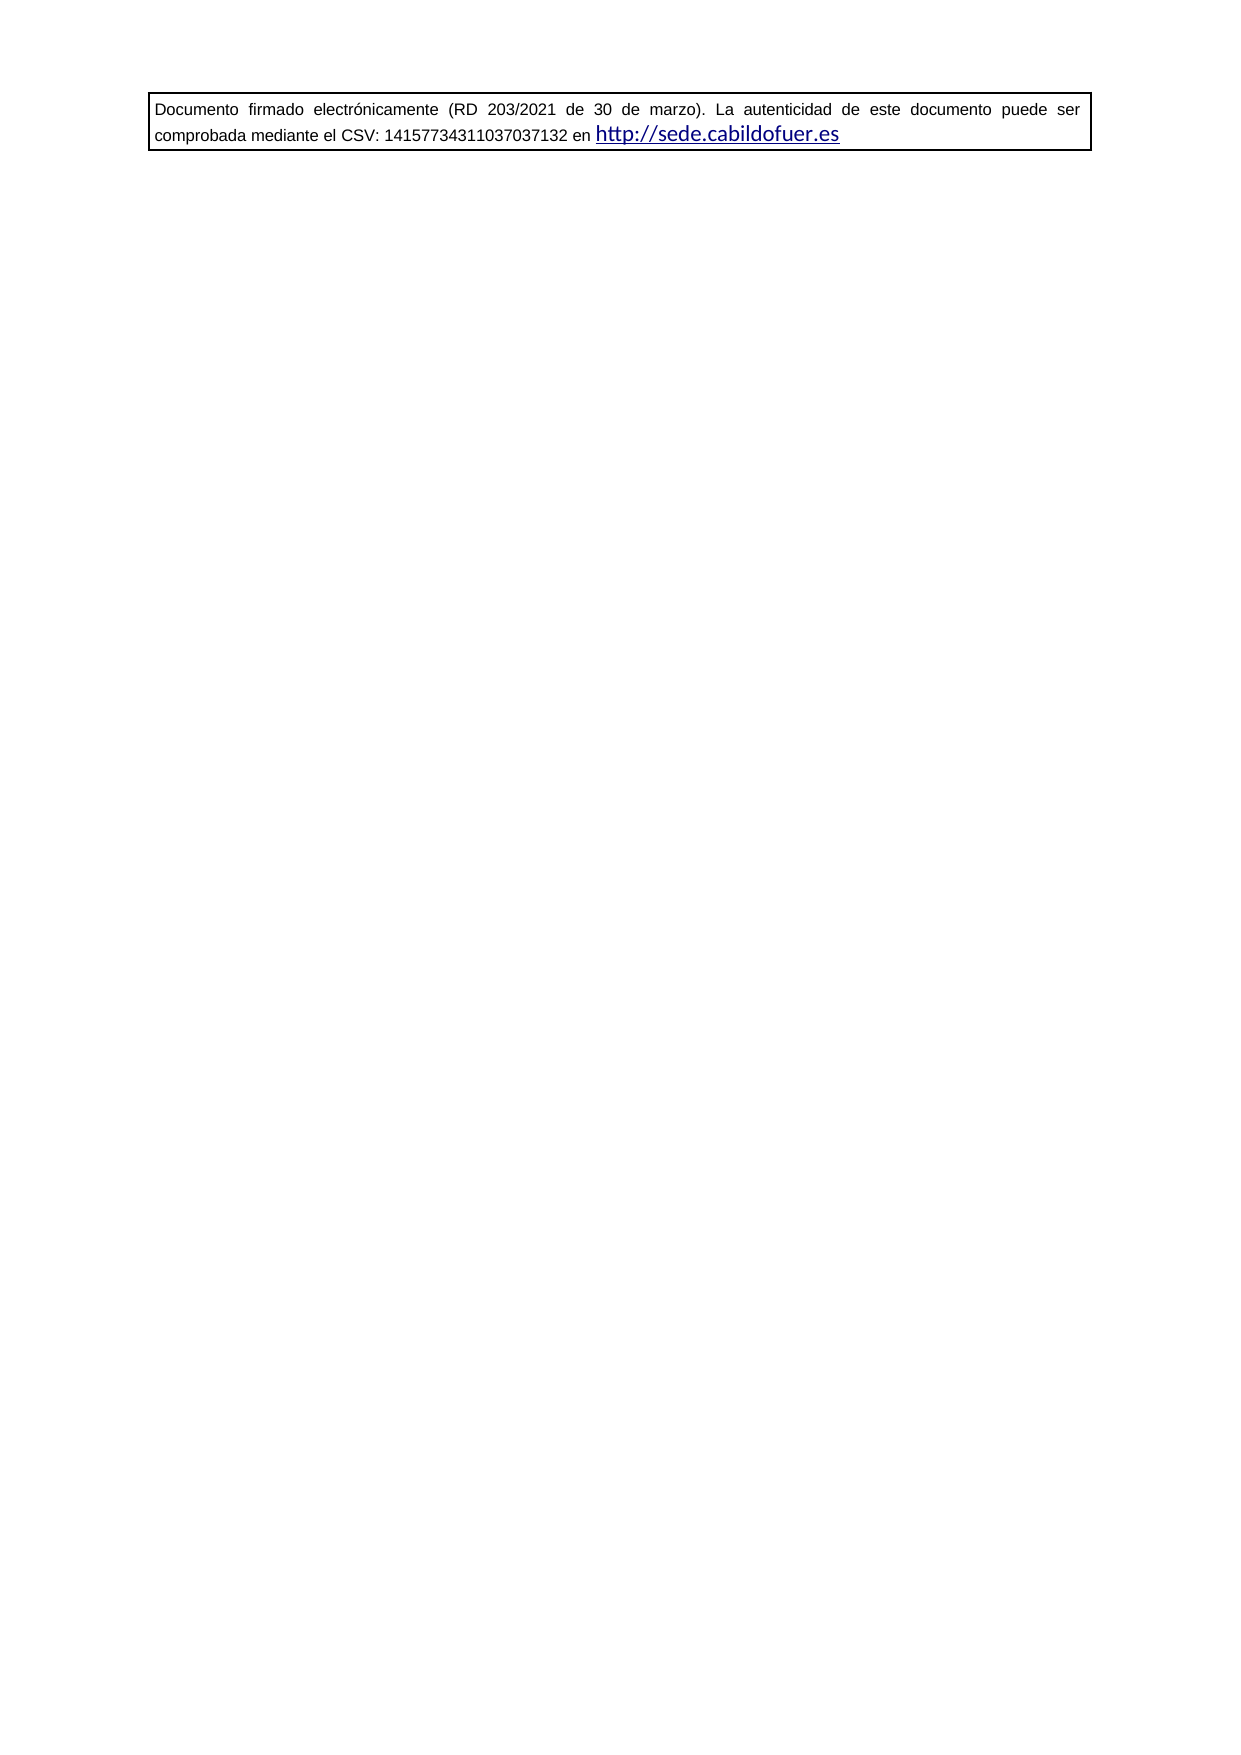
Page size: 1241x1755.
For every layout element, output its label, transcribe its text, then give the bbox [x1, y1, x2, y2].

text Documento firmado electrónicamente (RD 203/2021 de 30 de marzo). La autenticidad de este documento puede ser comprobada mediante el CSV: 14157734311037037132 en http://sede.cabildofuer.es [154, 99, 1083, 147]
